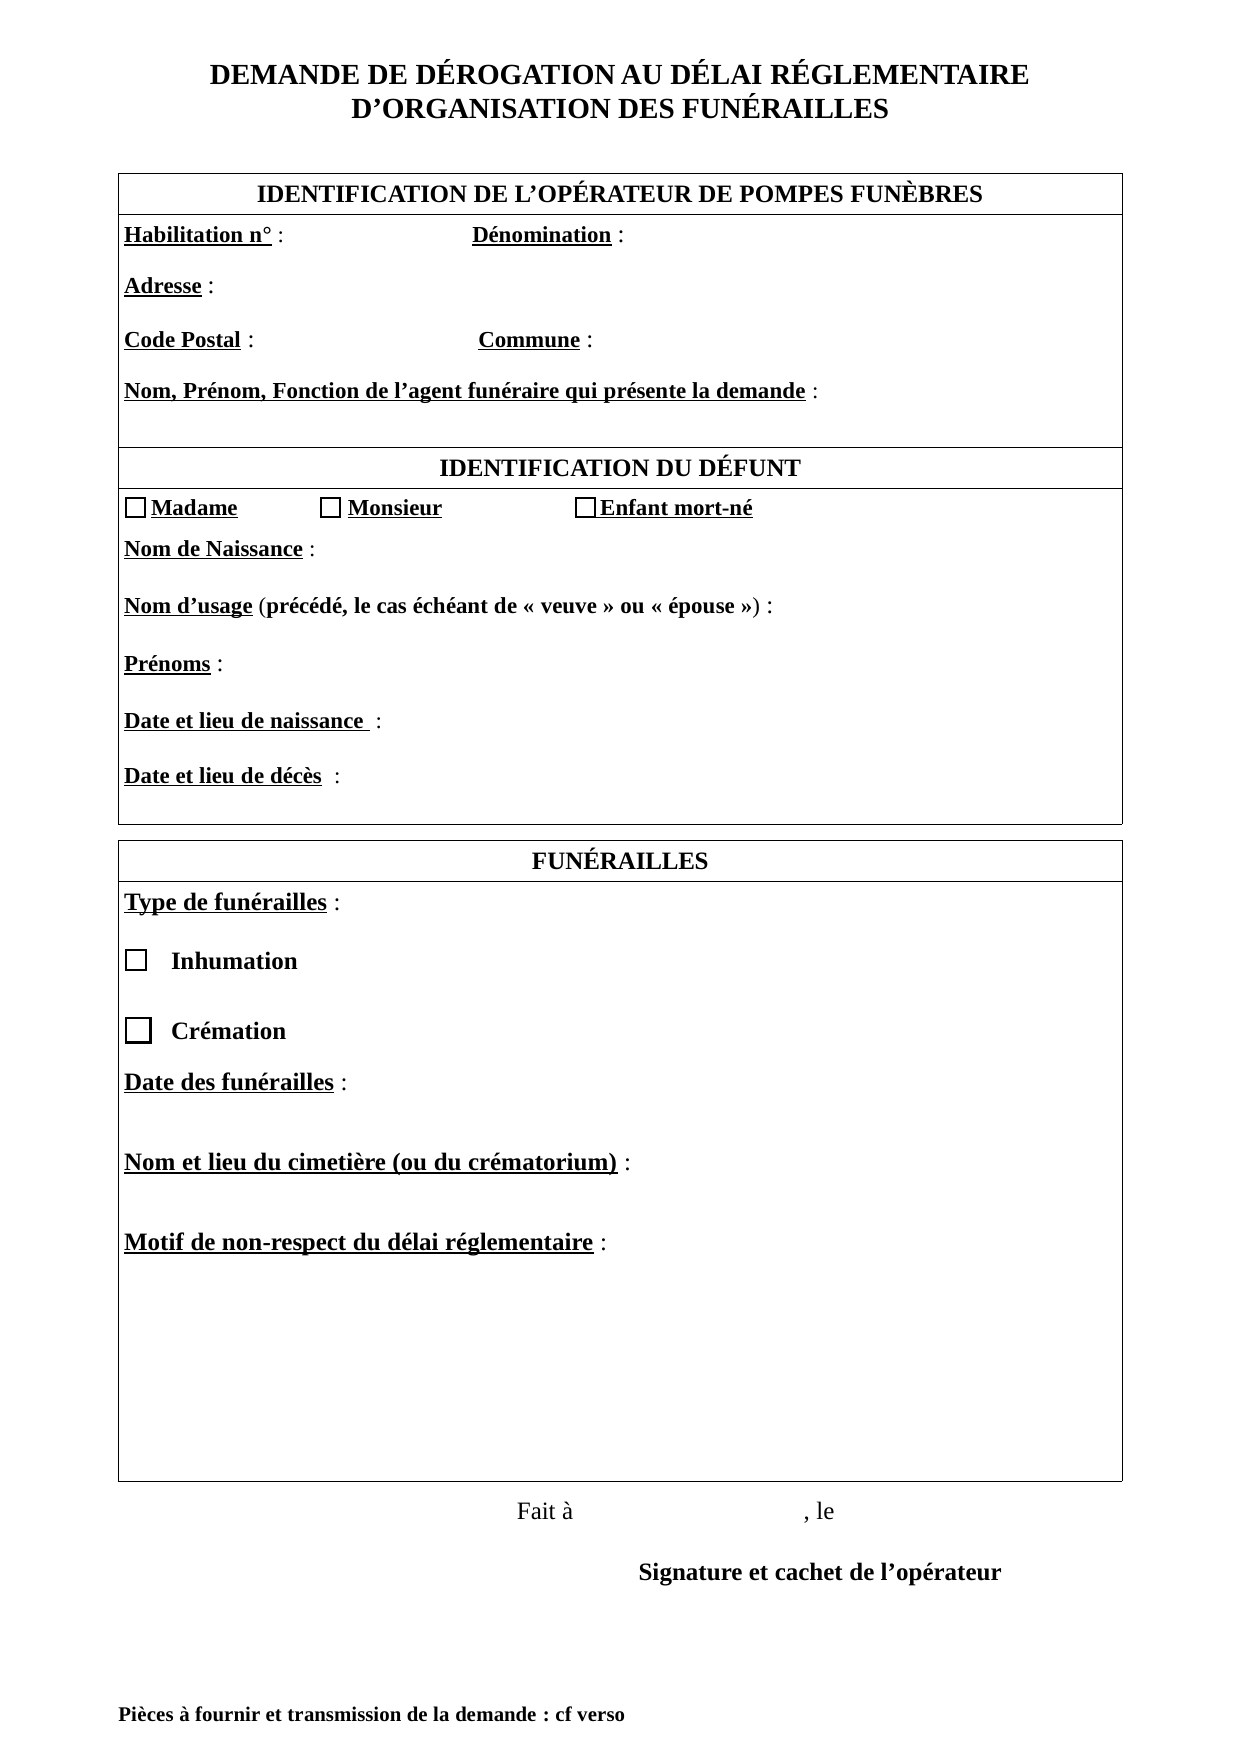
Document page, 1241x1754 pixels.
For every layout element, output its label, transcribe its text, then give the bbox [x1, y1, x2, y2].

table_cell Madame Monsieur Enfant mort-né Nom de Naissance : Nom d’usage (précédé, le cas échéant de « veuve » ou « épouse ») : Prénoms : Date et lieu de naissance : Date et lieu de décès : [119, 489, 1122, 823]
table_cell IDENTIFICATION DU DÉFUNT [119, 448, 1122, 488]
text [1065, 1492, 1122, 1528]
table_header IDENTIFICATION DE L’OPÉRATEUR DE POMPES FUNÈBRES [119, 174, 1122, 213]
text Pièces à fournir et transmission de la demande : cf verso [118, 1702, 1122, 1726]
table_cell Type de funérailles : Inhumation Crémation Date des funérailles : Nom et lieu du cimetière (ou du crématorium) : Motif de non-respect du délai réglementaire : [119, 882, 1122, 1481]
text Fait à [517, 1492, 580, 1528]
text , le [803, 1492, 841, 1528]
table_cell Habilitation n° : Dénomination : Adresse : Code Postal : Commune : Nom, Prénom, Fonction de l’agent funéraire qui présente la demande : [119, 215, 1122, 447]
text DEMANDE DE DÉROGATION AU DÉLAI RÉGLEMENTAIRE D’ORGANISATION DES FUNÉRAILLES [118, 58, 1122, 125]
table_header FUNÉRAILLES [119, 841, 1122, 881]
text Signature et cachet de l’opérateur [518, 1557, 1122, 1586]
